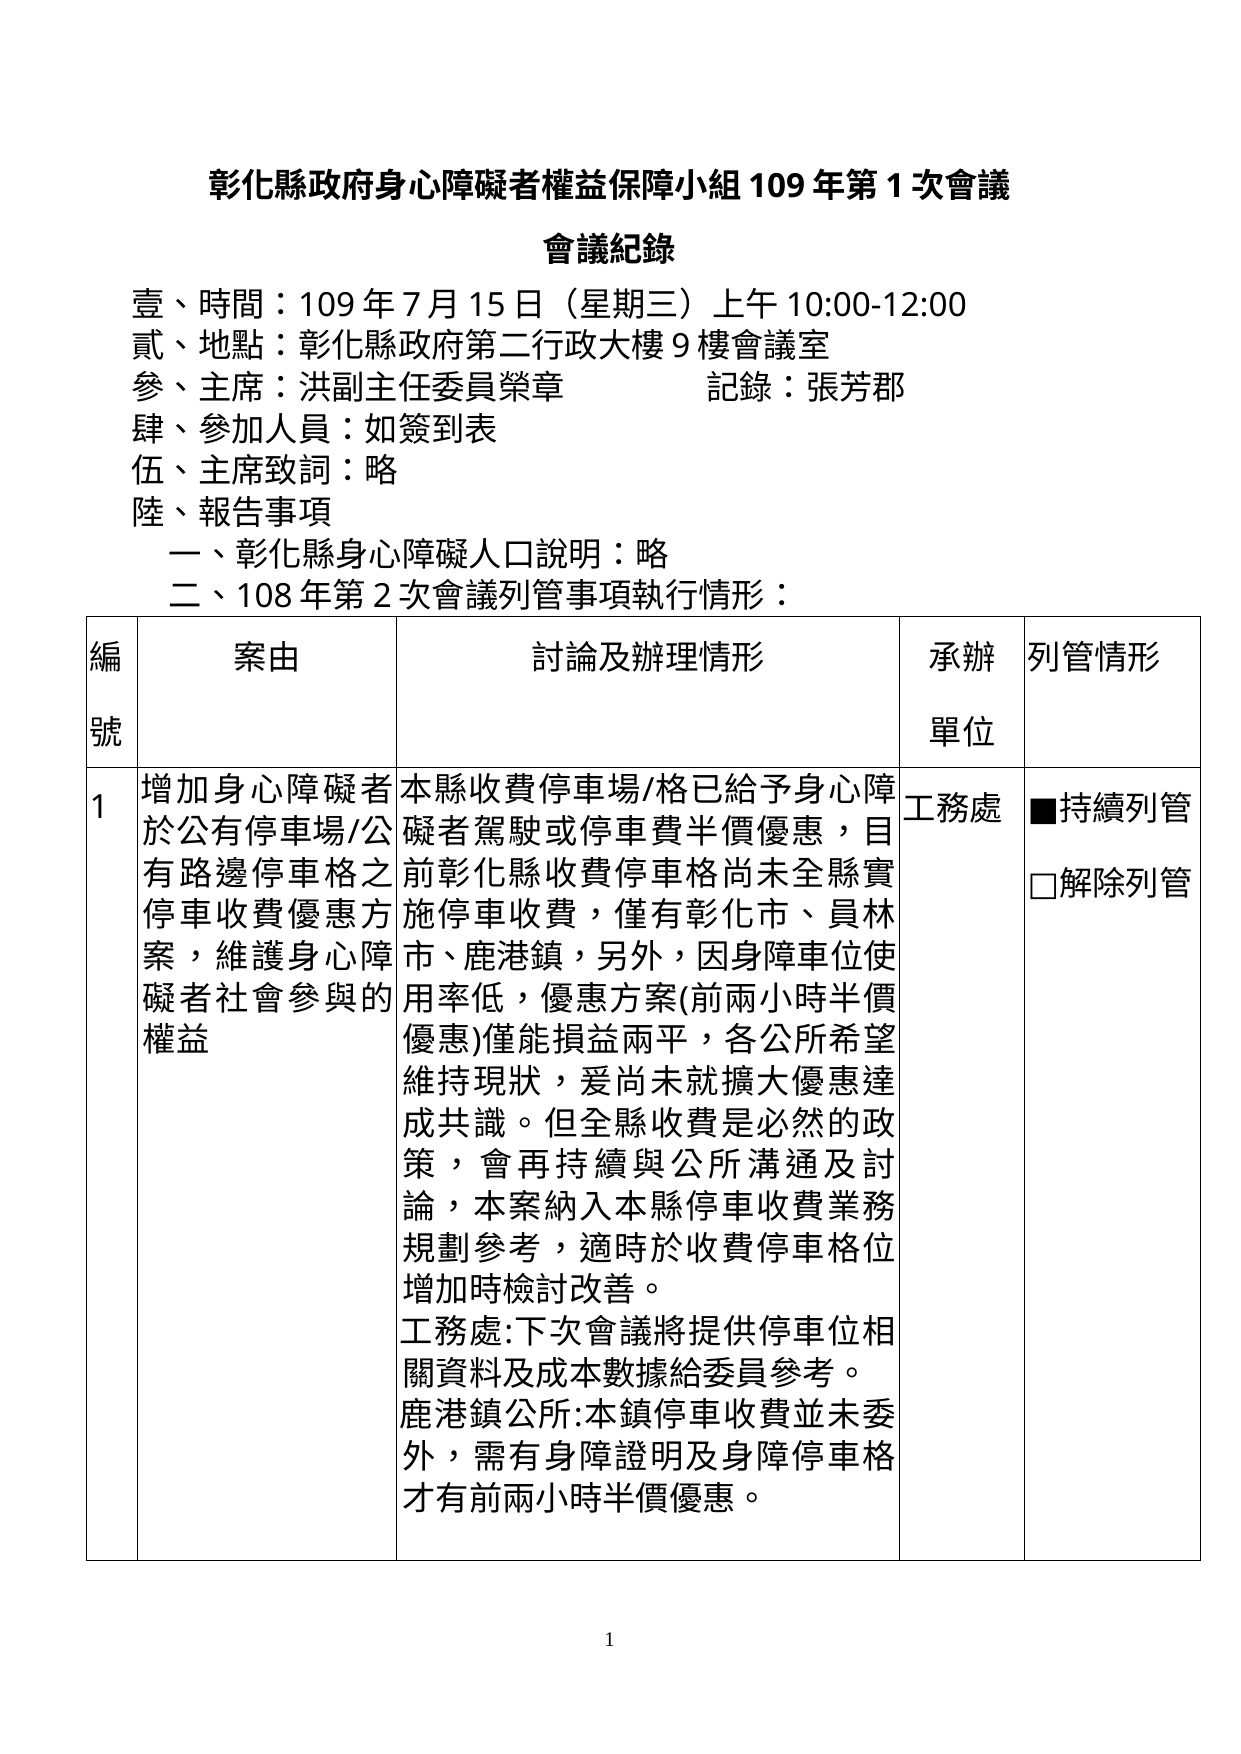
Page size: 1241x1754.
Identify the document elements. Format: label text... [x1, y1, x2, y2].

table_cell 增加身心障礙者於公有停車場/公有路邊停車格之停車收費優惠方案，維護身心障礙者社會參與的權益 [138, 768, 396, 1560]
table_cell 工務處 [900, 768, 1024, 1560]
text 彰化縣政府身心障礙者權益保障小組109年第1次會議 [131, 156, 1087, 208]
text 會議紀錄 [131, 219, 1087, 272]
text 肆、參加人員：如簽到表 [131, 408, 1087, 449]
table_header 承辦 單位 [900, 617, 1024, 767]
text 一、彰化縣身心障礙人口說明：略 [169, 533, 1122, 574]
table_header 案由 [138, 617, 396, 767]
table_header 編號 [87, 617, 137, 767]
text 伍、主席致詞：略 [131, 449, 1087, 491]
table_header 討論及辦理情形 [397, 617, 899, 767]
text 參、主席：洪副主任委員榮章 記錄：張芳郡 [131, 366, 1087, 408]
text 二、108年第2次會議列管事項執行情形： [169, 574, 1122, 616]
text 陸、報告事項 [131, 491, 1087, 533]
table_header 列管情形 [1025, 617, 1200, 767]
table_cell ■持續列管 □解除列管 [1025, 768, 1200, 1560]
table_cell 1 [87, 768, 137, 1560]
text 壹、時間：109年7月15日（星期三）上午10:00-12:00 [131, 283, 1087, 324]
text 貳、地點：彰化縣政府第二行政大樓9樓會議室 [131, 324, 1087, 366]
table_cell 本縣收費停車場/格已給予身心障礙者駕駛或停車費半價優惠，目前彰化縣收費停車格尚未全縣實施停車收費，僅有彰化市、員林市、鹿港鎮，另外，因身障車位使用率低，優惠方案(前兩小時半價優惠)僅能損益兩平，各公所希望維持現狀，爰尚未就擴大優惠達成共識。但全縣收費是必然的政策，會再持續與公所溝通及討論，本案納入本縣停車收費業務規劃參考，適時於收費停車格位增加時檢討改善。 工務處:下次會議將提供停車位相關資料及成本數據給委員參考。 鹿港鎮公所:本鎮停車收費並未委外，需有身障證明及身障停車格才有前兩小時半價優惠。 [397, 768, 899, 1560]
